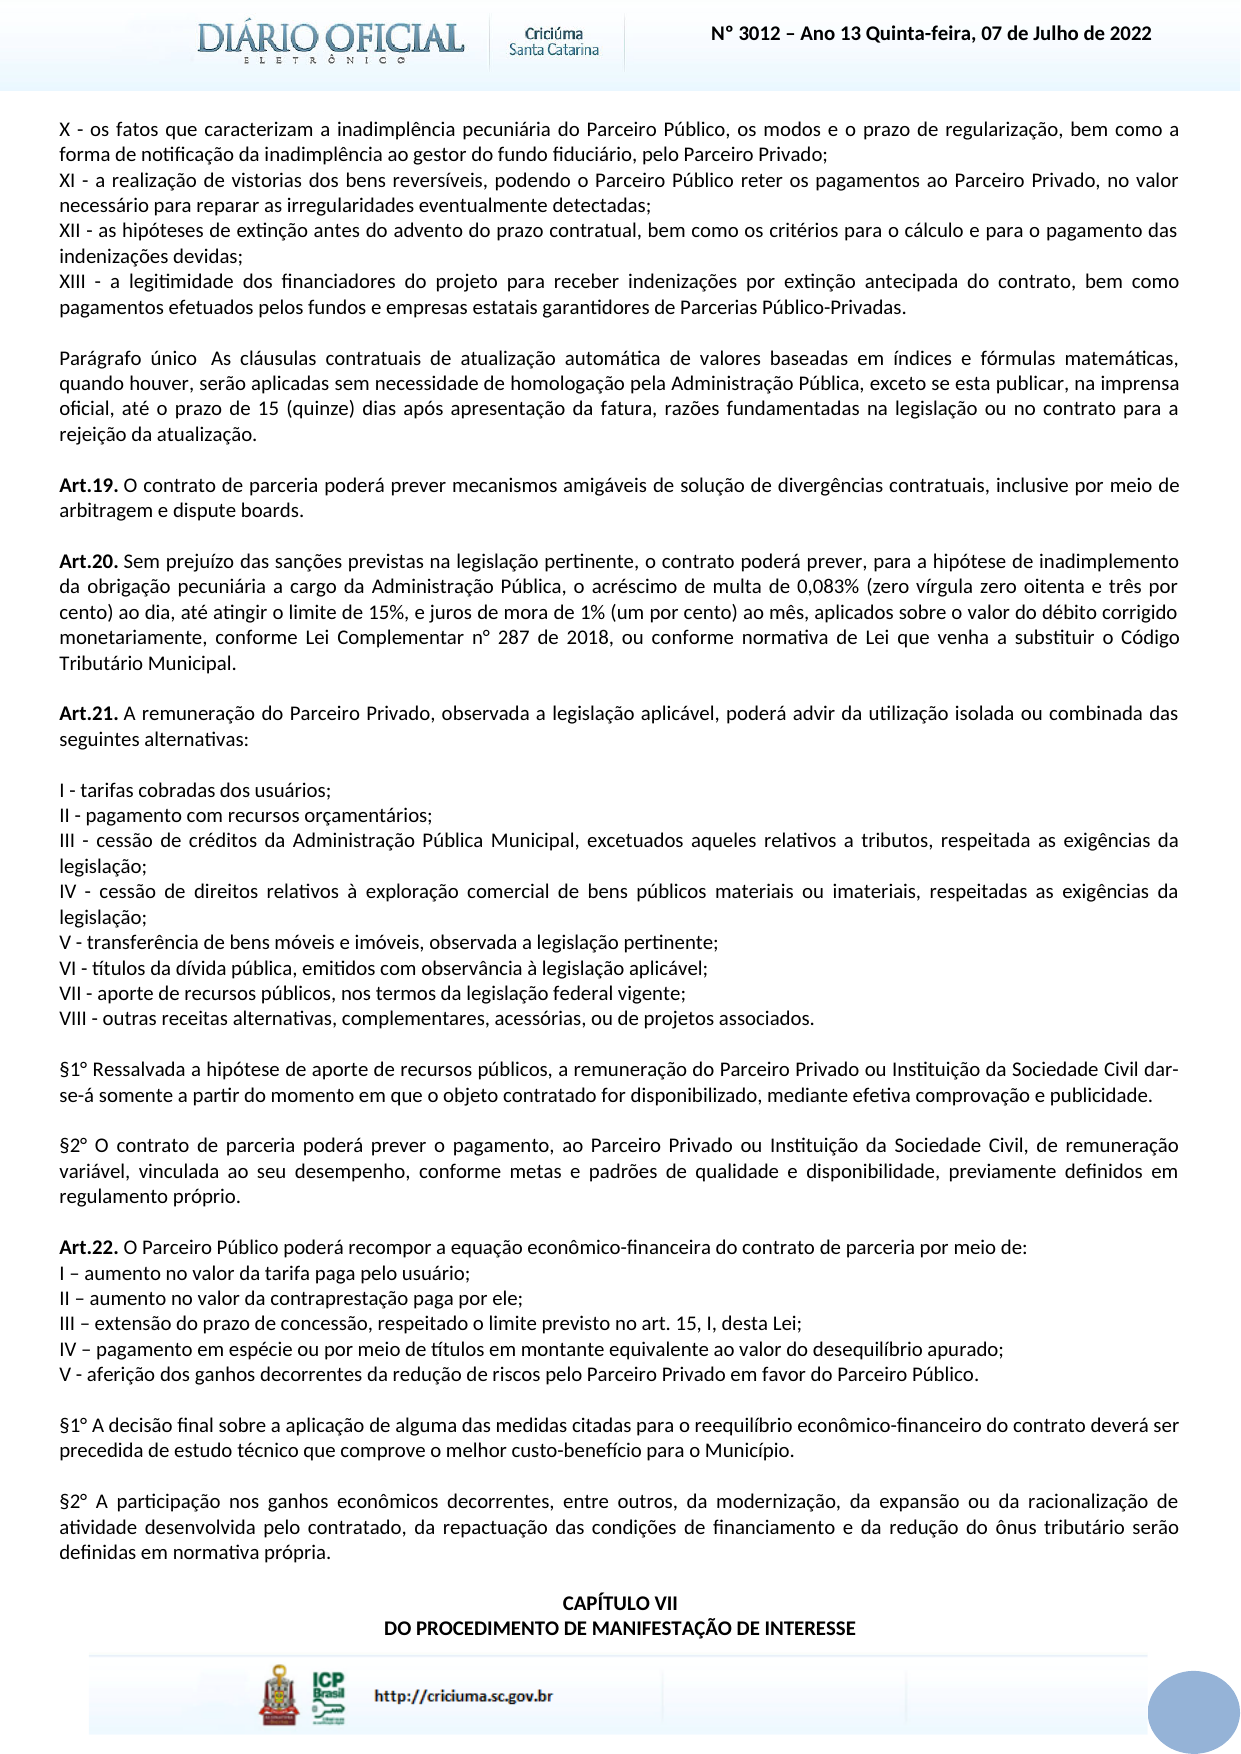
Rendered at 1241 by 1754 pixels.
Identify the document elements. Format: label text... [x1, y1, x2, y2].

text §2° A participação nos ganhos econômicos decorrentes, entre outros, da modernização, da expansão ou da racionalização de atividade desenvolvida pelo contratado, da repactuação das condições de financiamento e da redução do ônus tributário serão definidas em normativa própria. [59, 1488, 1181, 1565]
text Art.21. A remuneração do Parceiro Privado, observada a legislação aplicável, poderá advir da utilização isolada ou combinada das seguintes alternativas: [59, 701, 1181, 751]
text V - aferição dos ganhos decorrentes da redução de riscos pelo Parceiro Privado em favor do Parceiro Público. [59, 1361, 1181, 1387]
text X - os fatos que caracterizam a inadimplência pecuniária do Parceiro Público, os modos e o prazo de regularização, bem como a forma de notificação da inadimplência ao gestor do fundo fiduciário, pelo Parceiro Privado; [59, 116, 1181, 167]
text §2° O contrato de parceria poderá prever o pagamento, ao Parceiro Privado ou Instituição da Sociedade Civil, de remuneração variável, vinculada ao seu desempenho, conforme metas e padrões de qualidade e disponibilidade, previamente definidos em regulamento próprio. [59, 1133, 1181, 1209]
text XI - a realização de vistorias dos bens reversíveis, podendo o Parceiro Público reter os pagamentos ao Parceiro Privado, no valor necessário para reparar as irregularidades eventualmente detectadas; [59, 167, 1181, 218]
text IV - cessão de direitos relativos à exploração comercial de bens públicos materiais ou imateriais, respeitadas as exigências da legislação; [59, 878, 1181, 929]
text II - pagamento com recursos orçamentários; [59, 802, 1181, 828]
text VI - títulos da dívida pública, emitidos com observância à legislação aplicável; [59, 955, 1181, 980]
text §1° Ressalvada a hipótese de aporte de recursos públicos, a remuneração do Parceiro Privado ou Instituição da Sociedade Civil dar-se-á somente a partir do momento em que o objeto contratado for disponibilizado, mediante efetiva comprovação e publicidade. [59, 1056, 1181, 1107]
text II – aumento no valor da contraprestação paga por ele; [59, 1285, 1181, 1311]
text VII - aporte de recursos públicos, nos termos da legislação federal vigente; [59, 980, 1181, 1006]
text III – extensão do prazo de concessão, respeitado o limite previsto no art. 15, I, desta Lei; [59, 1311, 1181, 1336]
text XIII - a legitimidade dos financiadores do projeto para receber indenizações por extinção antecipada do contrato, bem como pagamentos efetuados pelos fundos e empresas estatais garantidores de Parcerias Público-Privadas. [59, 268, 1181, 319]
text VIII - outras receitas alternativas, complementares, acessórias, ou de projetos associados. [59, 1006, 1181, 1031]
text XII - as hipóteses de extinção antes do advento do prazo contratual, bem como os critérios para o cálculo e para o pagamento das indenizações devidas; [59, 218, 1181, 268]
text I - tarifas cobradas dos usuários; [59, 777, 1181, 802]
text III - cessão de créditos da Administração Pública Municipal, excetuados aqueles relativos a tributos, respeitada as exigências da legislação; [59, 828, 1181, 878]
text I – aumento no valor da tarifa paga pelo usuário; [59, 1260, 1181, 1285]
text IV – pagamento em espécie ou por meio de títulos em montante equivalente ao valor do desequilíbrio apurado; [59, 1336, 1181, 1361]
text Art.19. O contrato de parceria poderá prever mecanismos amigáveis de solução de divergências contratuais, inclusive por meio de arbitragem e dispute boards. [59, 472, 1181, 523]
text V - transferência de bens móveis e imóveis, observada a legislação pertinente; [59, 929, 1181, 955]
text Parágrafo único As cláusulas contratuais de atualização automática de valores baseadas em índices e fórmulas matemáticas, quando houver, serão aplicadas sem necessidade de homologação pela Administração Pública, exceto se esta publicar, na imprensa oficial, até o prazo de 15 (quinze) dias após apresentação da fatura, razões fundamentadas na legislação ou no contrato para a rejeição da atualização. [59, 345, 1181, 446]
text CAPÍTULO VII DO PROCEDIMENTO DE MANIFESTAÇÃO DE INTERESSE [59, 1590, 1181, 1641]
text §1° A decisão final sobre a aplicação de alguma das medidas citadas para o reequilíbrio econômico-financeiro do contrato deverá ser precedida de estudo técnico que comprove o melhor custo-benefício para o Município. [59, 1412, 1181, 1463]
text Art.22. O Parceiro Público poderá recompor a equação econômico-financeira do contrato de parceria por meio de: [59, 1234, 1181, 1260]
text Art.20. Sem prejuízo das sanções previstas na legislação pertinente, o contrato poderá prever, para a hipótese de inadimplemento da obrigação pecuniária a cargo da Administração Pública, o acréscimo de multa de 0,083% (zero vírgula zero oitenta e três por cento) ao dia, até atingir o limite de 15%, e juros de mora de 1% (um por cento) ao mês, aplicados sobre o valor do débito corrigido monetariamente, conforme Lei Complementar n° 287 de 2018, ou conforme normativa de Lei que venha a substituir o Código Tributário Municipal. [59, 548, 1181, 675]
